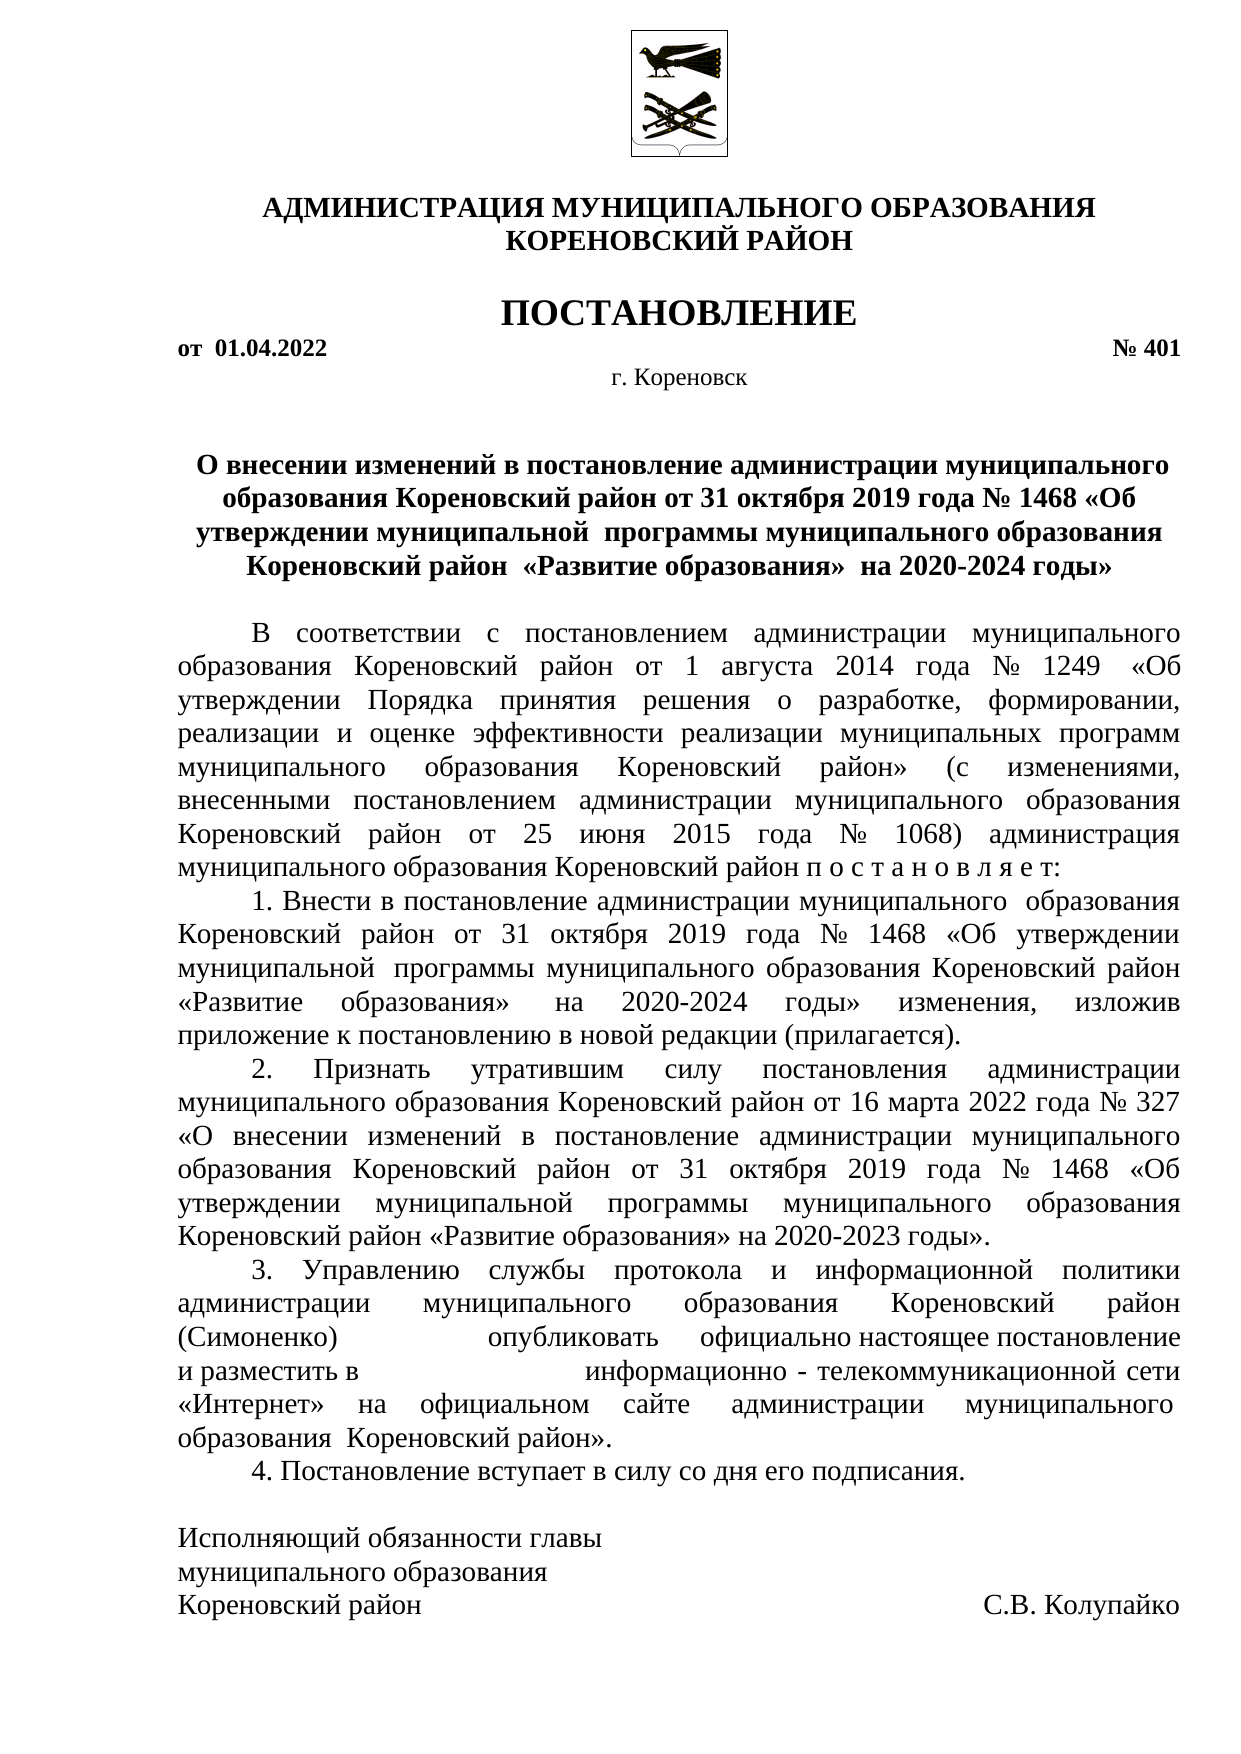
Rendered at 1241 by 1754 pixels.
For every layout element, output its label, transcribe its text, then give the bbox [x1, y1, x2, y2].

text от 01.04.2022 № 401 [177, 333, 1181, 362]
text Исполняющий обязанности главы [177, 1520, 1181, 1554]
text муниципального образования [177, 1554, 1181, 1587]
text 4. Постановление вступает в силу со дня его подписания. [177, 1453, 1181, 1487]
text 3. Управлению службы протокола и информационной политики администрации муниципального образования Кореновский район (Симоненко) опубликовать официально настоящее постановление и разместить в информационно - телекоммуникационной сети «Интернет» на официальном сайте администрации муниципального образования Кореновский район». [177, 1252, 1181, 1453]
picture [632, 31, 727, 156]
text В соответствии с постановлением администрации муниципального образования Кореновский район от 1 августа 2014 года № 1249 «Об утверждении Порядка принятия решения о разработке, формировании, реализации и оценке эффективности реализации муниципальных программ муниципального образования Кореновский район» (с изменениями, внесенными постановлением администрации муниципального образования Кореновский район от 25 июня 2015 года № 1068) администрация муниципального образования Кореновский район п о с т а н о в л я е т: [177, 615, 1181, 883]
text КОРЕНОВСКИЙ РАЙОН [177, 223, 1181, 257]
text АДМИНИСТРАЦИЯ МУНИЦИПАЛЬНОГО ОБРАЗОВАНИЯ [177, 190, 1181, 223]
text Кореновский район С.В. Колупайко [177, 1587, 1181, 1621]
text г. Кореновск [177, 362, 1181, 391]
text О внесении изменений в постановление администрации муниципального образования Кореновский район от 31 октября 2019 года № 1468 «Об утверждении муниципальной программы муниципального образования Кореновский район «Развитие образования» на 2020-2024 годы» [177, 447, 1181, 581]
text ПОСТАНОВЛЕНИЕ [177, 290, 1181, 333]
text 1. Внести в постановление администрации муниципального образования Кореновский район от 31 октября 2019 года № 1468 «Об утверждении муниципальной программы муниципального образования Кореновский район «Развитие образования» на 2020-2024 годы» изменения, изложив приложение к постановлению в новой редакции (прилагается). [177, 883, 1181, 1051]
text 2. Признать утратившим силу постановления администрации муниципального образования Кореновский район от 16 марта 2022 года № 327 «О внесении изменений в постановление администрации муниципального образования Кореновский район от 31 октября 2019 года № 1468 «Об утверждении муниципальной программы муниципального образования Кореновский район «Развитие образования» на 2020-2023 годы». [177, 1051, 1181, 1252]
